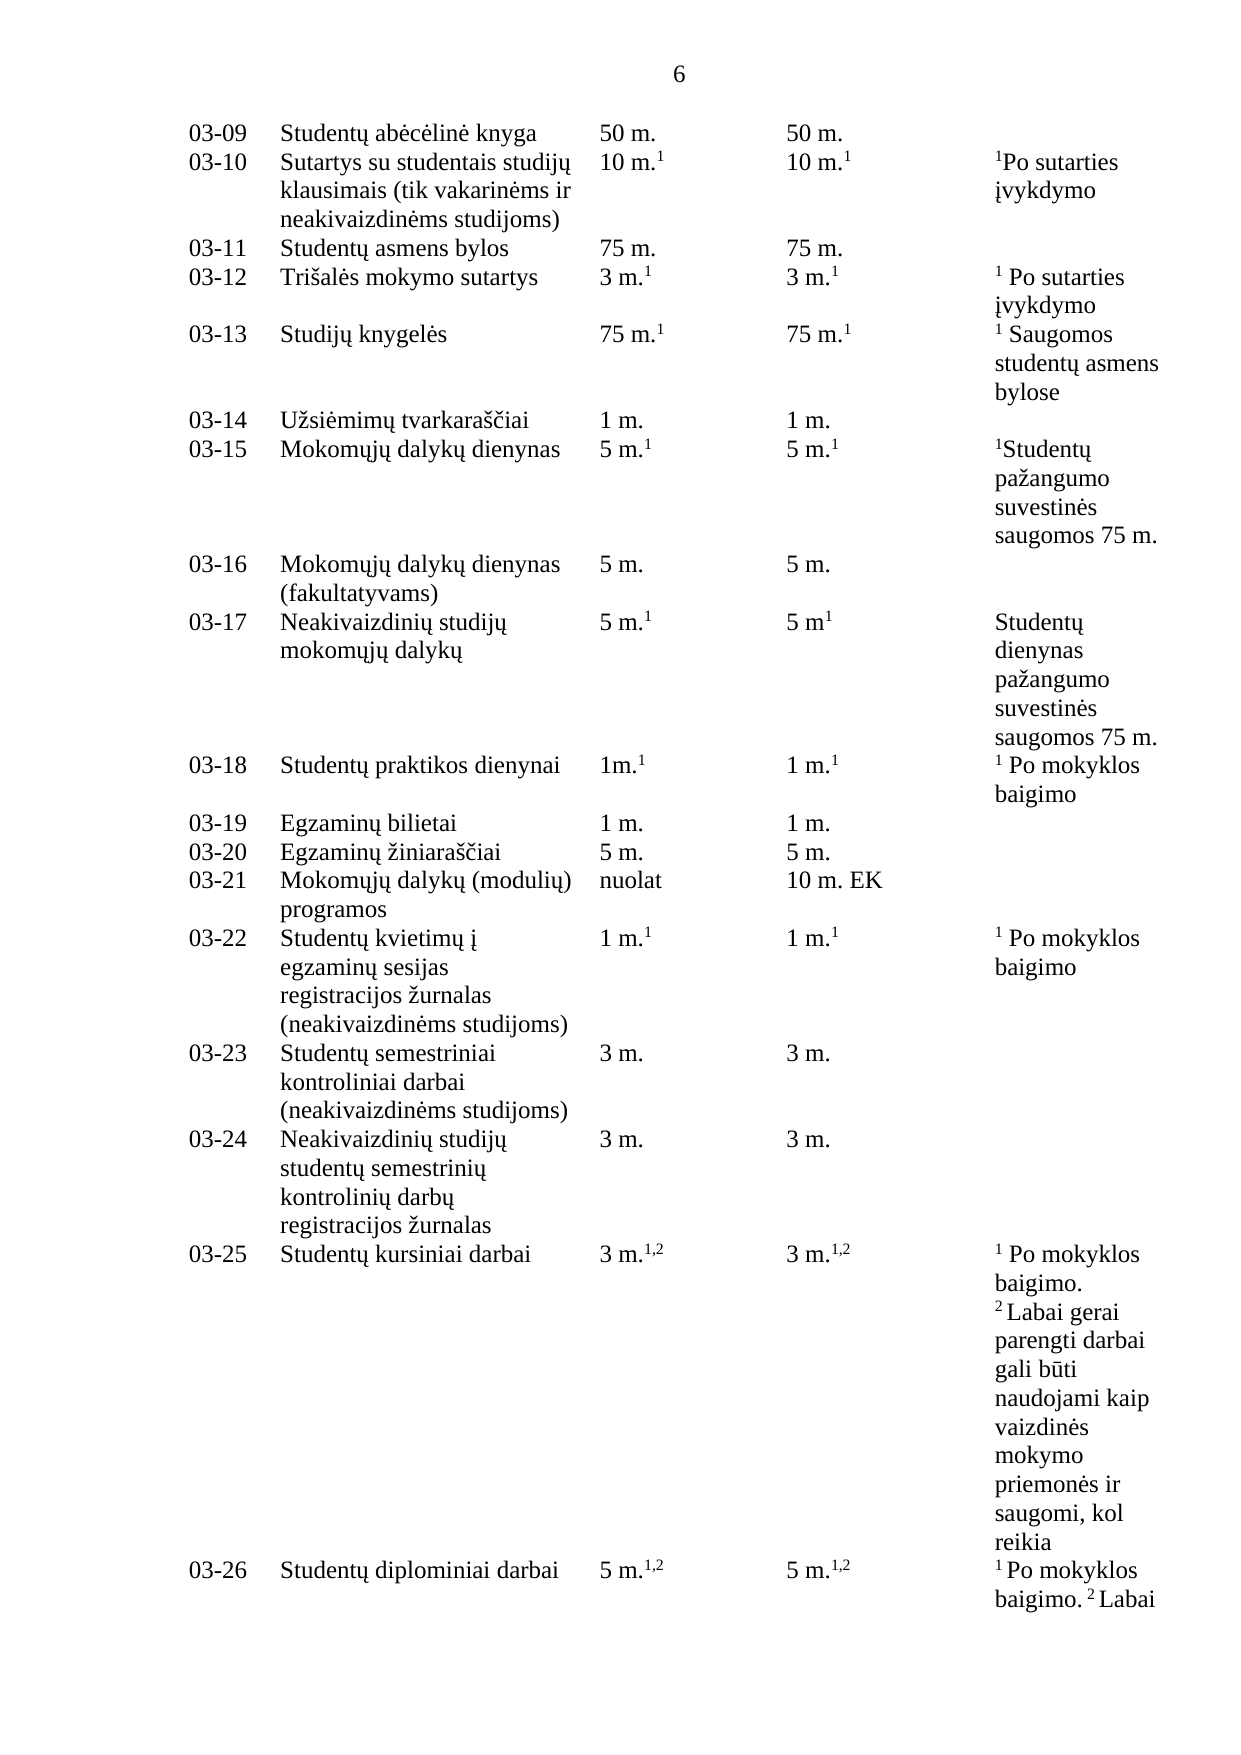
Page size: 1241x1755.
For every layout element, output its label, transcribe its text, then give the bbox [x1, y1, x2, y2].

table_cell 03-13 [177, 319, 269, 406]
table_cell Studentų kvietimų į egzaminų sesijas registracijos žurnalas (neakivaizdinėms studijoms) [269, 923, 588, 1038]
table_cell 10 m. EK [775, 866, 983, 923]
table_cell 1 Po mokyklos baigimo [983, 751, 1176, 808]
table_cell Studentų diplominiai darbai [269, 1556, 588, 1613]
table_cell Studentų abėcėlinė knyga [269, 118, 588, 147]
table_cell 5 m. [775, 837, 983, 866]
table_cell Egzaminų bilietai [269, 808, 588, 837]
table_cell Mokomųjų dalykų (modulių) programos [269, 866, 588, 923]
table_cell 03-18 [177, 751, 269, 808]
table_cell 1 m.1 [588, 923, 775, 1038]
table_cell 5 m.1 [588, 434, 775, 549]
table_cell [1176, 549, 1181, 607]
table_cell 1Po sutarties įvykdymo [983, 147, 1176, 233]
table_cell 50 m. [775, 118, 983, 147]
table_cell 1 Po mokyklos baigimo. 2 Labai gerai parengti darbai gali būti naudojami kaip vaizdinės mokymo priemonės ir saugomi, kol reikia [983, 1239, 1176, 1556]
table_cell 50 m. [588, 118, 775, 147]
table_cell 1 Saugomos studentų asmens bylose [983, 319, 1176, 406]
table_cell 5 m1 [775, 607, 983, 751]
table_cell 1 Po mokyklos baigimo. 2 Labai [983, 1556, 1176, 1613]
table_cell [983, 118, 1176, 147]
table_cell 03-12 [177, 262, 269, 319]
table_cell 3 m. [588, 1038, 775, 1124]
table_cell [1176, 837, 1181, 866]
table_cell 03-23 [177, 1038, 269, 1124]
table_cell 03-22 [177, 923, 269, 1038]
table_cell [1176, 147, 1181, 233]
table_cell [1176, 923, 1181, 1038]
table_cell 1 m. [775, 808, 983, 837]
table_cell 03-17 [177, 607, 269, 751]
table_cell 03-26 [177, 1556, 269, 1613]
table_cell 5 m. [588, 837, 775, 866]
table_cell [983, 406, 1176, 434]
table_cell Studentų asmens bylos [269, 233, 588, 262]
table_cell [983, 837, 1176, 866]
table_cell 03-15 [177, 434, 269, 549]
table_cell Studentų semestriniai kontroliniai darbai (neakivaizdinėms studijoms) [269, 1038, 588, 1124]
table_cell [1176, 866, 1181, 923]
table_cell [1176, 751, 1181, 808]
table_cell 03-20 [177, 837, 269, 866]
table_cell Trišalės mokymo sutartys [269, 262, 588, 319]
table_cell Užsiėmimų tvarkaraščiai [269, 406, 588, 434]
table_cell 1 m. [588, 808, 775, 837]
table_cell [1176, 607, 1181, 751]
table_cell 1m.1 [588, 751, 775, 808]
table_cell 3 m.1,2 [775, 1239, 983, 1556]
table_cell [1176, 1038, 1181, 1124]
table_cell [1176, 808, 1181, 837]
table_cell 03-09 [177, 118, 269, 147]
table_cell [983, 233, 1176, 262]
table_cell 03-24 [177, 1124, 269, 1239]
table_cell [983, 1124, 1176, 1239]
table_cell 1 Po sutarties įvykdymo [983, 262, 1176, 319]
table_cell [1176, 1124, 1181, 1239]
table_cell [1176, 1556, 1181, 1613]
table_cell [983, 866, 1176, 923]
table_cell Sutartys su studentais studijų klausimais (tik vakarinėms ir neakivaizdinėms studijoms) [269, 147, 588, 233]
table_cell Studentų dienynas pažangumo suvestinės saugomos 75 m. [983, 607, 1176, 751]
table_cell Neakivaizdinių studijų studentų semestrinių kontrolinių darbų registracijos žurnalas [269, 1124, 588, 1239]
table_cell Studentų kursiniai darbai [269, 1239, 588, 1556]
table_cell 03-19 [177, 808, 269, 837]
table_cell Studentų praktikos dienynai [269, 751, 588, 808]
table_cell 3 m. [775, 1124, 983, 1239]
table_cell [983, 1038, 1176, 1124]
table_cell [1176, 319, 1181, 406]
table_cell 1Studentų pažangumo suvestinės saugomos 75 m. [983, 434, 1176, 549]
table_cell 03-16 [177, 549, 269, 607]
table_cell [1176, 406, 1181, 434]
table_cell 5 m. [588, 549, 775, 607]
table_cell Neakivaizdinių studijų mokomųjų dalykų [269, 607, 588, 751]
table_cell 03-25 [177, 1239, 269, 1556]
table_cell [1176, 434, 1181, 549]
table_cell 5 m. [775, 549, 983, 607]
table_cell 3 m. [588, 1124, 775, 1239]
table_cell 1 m. [775, 406, 983, 434]
table_cell nuolat [588, 866, 775, 923]
table_cell 03-14 [177, 406, 269, 434]
table_cell 3 m.1 [775, 262, 983, 319]
table_cell [1176, 118, 1181, 147]
table_cell 1 Po mokyklos baigimo [983, 923, 1176, 1038]
table_cell 3 m.1,2 [588, 1239, 775, 1556]
table_cell 75 m.1 [588, 319, 775, 406]
table_cell Mokomųjų dalykų dienynas (fakultatyvams) [269, 549, 588, 607]
table_cell 5 m.1,2 [775, 1556, 983, 1613]
table_cell 75 m. [775, 233, 983, 262]
table_cell 03-21 [177, 866, 269, 923]
table_cell [1176, 233, 1181, 262]
table_cell [983, 808, 1176, 837]
table_cell 3 m. [775, 1038, 983, 1124]
table_cell 03-11 [177, 233, 269, 262]
table_cell 75 m.1 [775, 319, 983, 406]
table_cell [1176, 1239, 1181, 1556]
table_cell Egzaminų žiniaraščiai [269, 837, 588, 866]
table_cell 10 m.1 [588, 147, 775, 233]
table_cell 03-10 [177, 147, 269, 233]
table_cell 75 m. [588, 233, 775, 262]
table_cell 1 m. [588, 406, 775, 434]
table_cell 5 m.1 [775, 434, 983, 549]
table_cell 1 m.1 [775, 751, 983, 808]
table_cell Mokomųjų dalykų dienynas [269, 434, 588, 549]
table_cell 5 m.1 [588, 607, 775, 751]
table_cell [1176, 262, 1181, 319]
table_cell 3 m.1 [588, 262, 775, 319]
table_cell [983, 549, 1176, 607]
table_cell Studijų knygelės [269, 319, 588, 406]
table_cell 10 m.1 [775, 147, 983, 233]
table_cell 1 m.1 [775, 923, 983, 1038]
table_cell 5 m.1,2 [588, 1556, 775, 1613]
